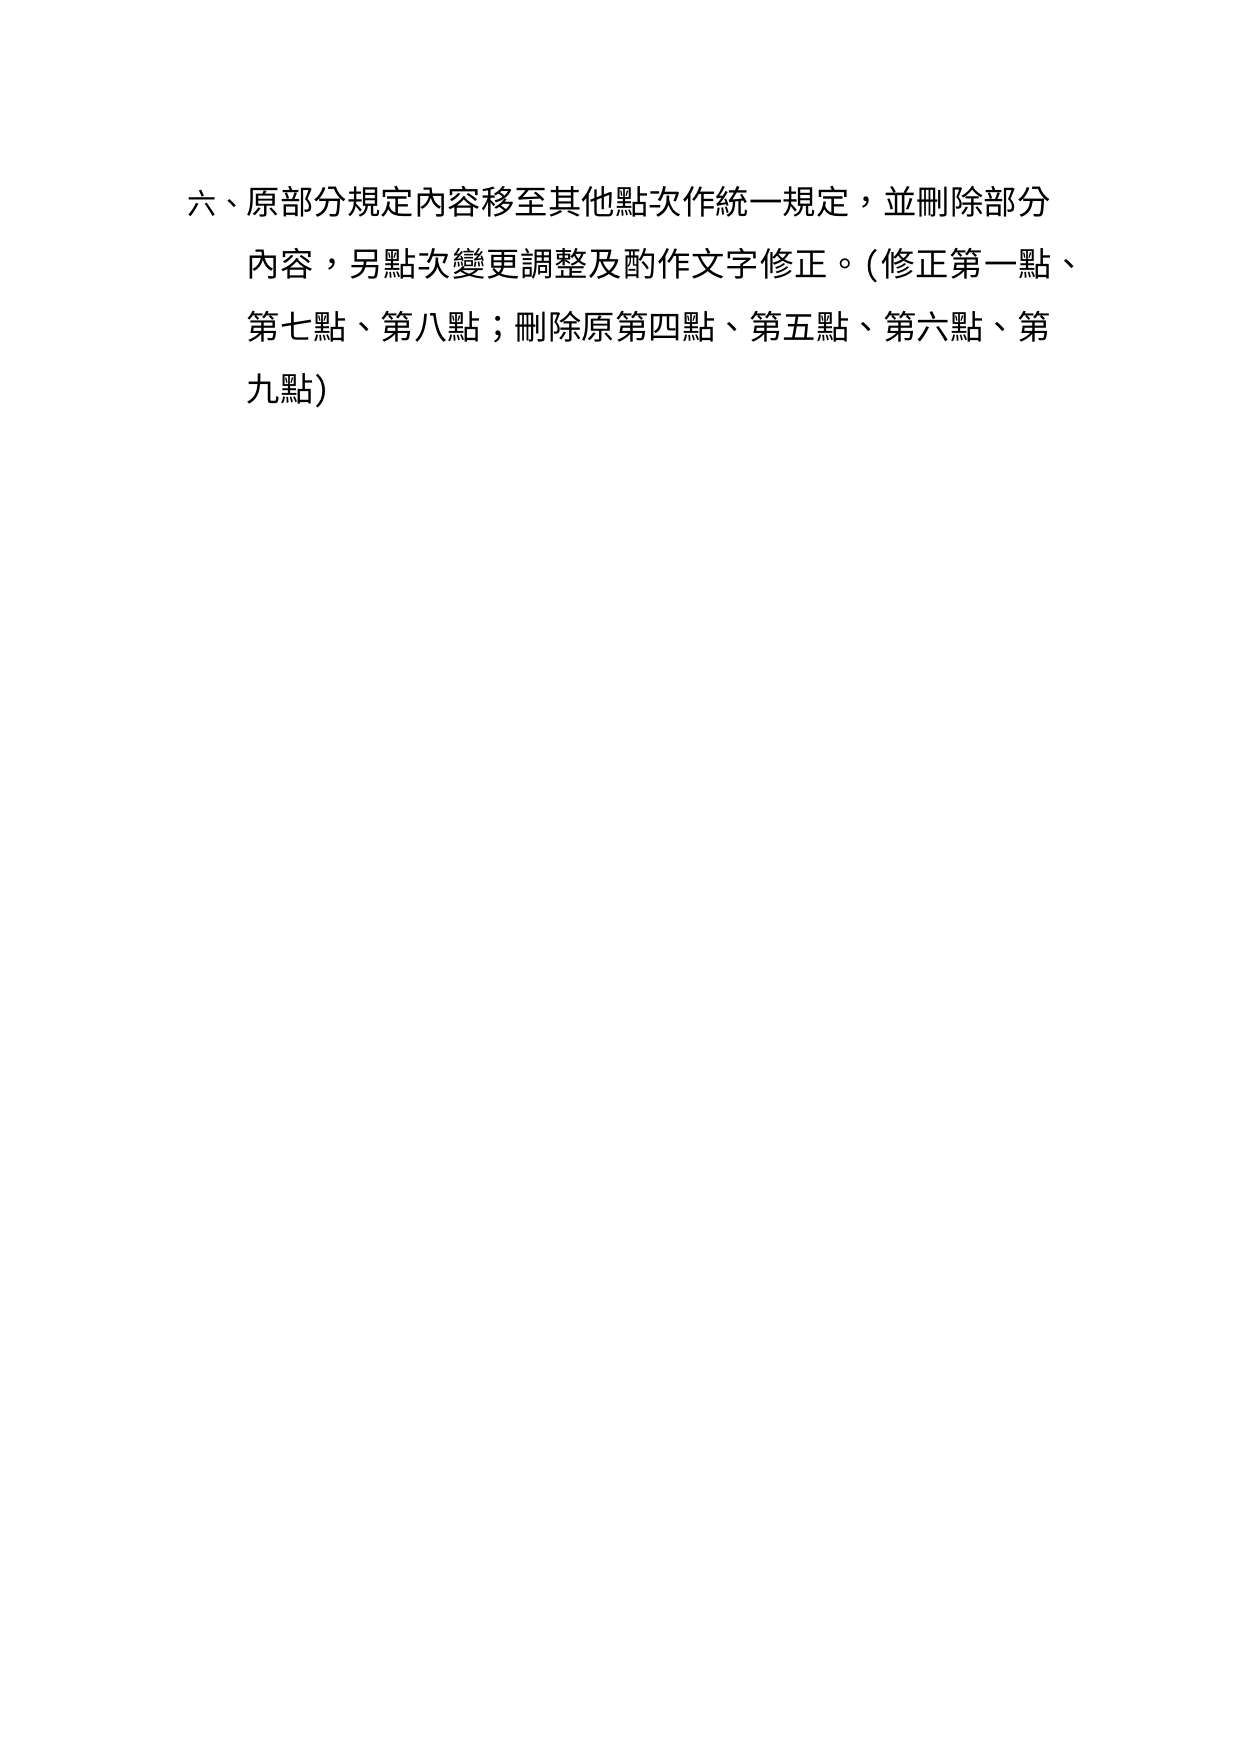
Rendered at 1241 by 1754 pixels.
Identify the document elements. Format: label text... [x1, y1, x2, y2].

text 六、原部分規定內容移至其他點次作統一規定，並刪除部分內容，另點次變更調整及酌作文字修正。(修正第一點、第七點、第八點；刪除原第四點、第五點、第六點、第九點) [187, 158, 1053, 408]
